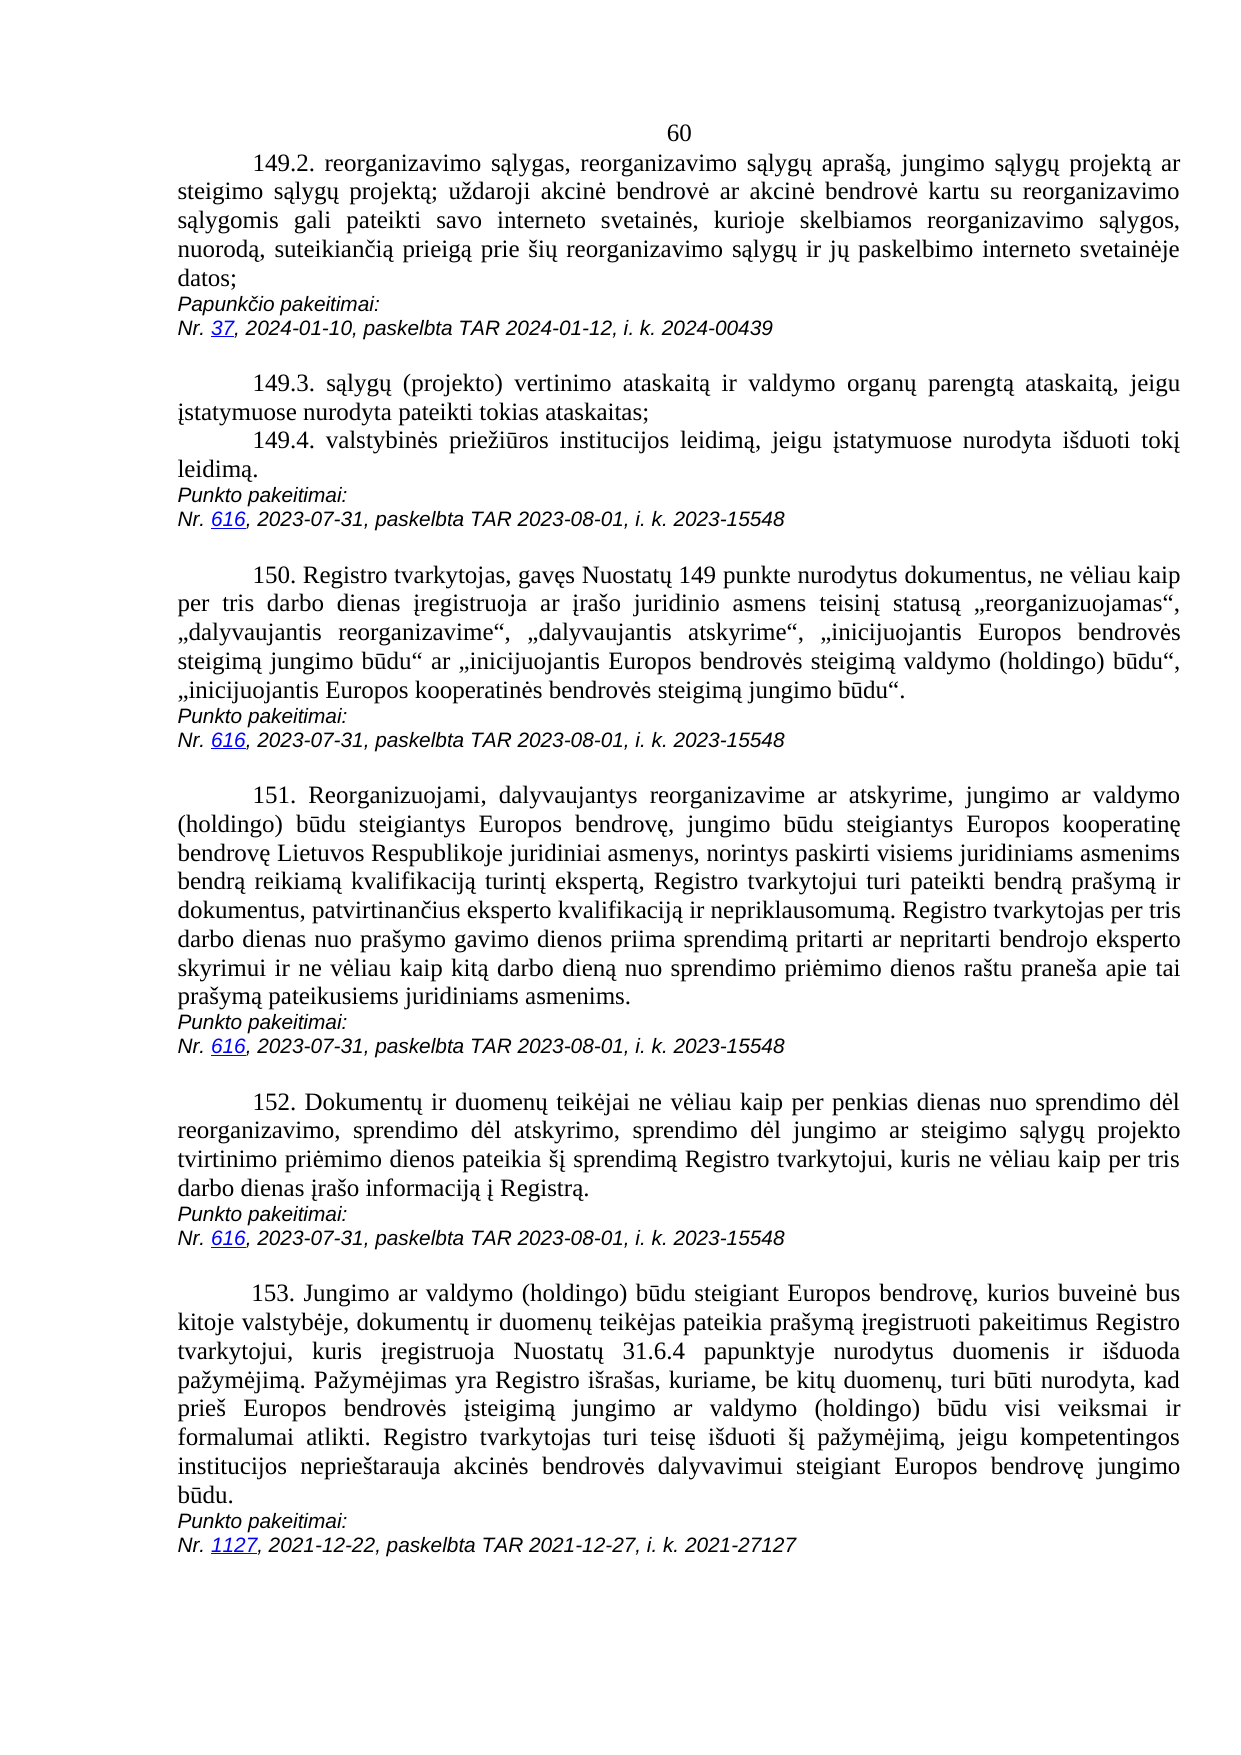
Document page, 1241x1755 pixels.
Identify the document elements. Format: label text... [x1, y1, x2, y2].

text Nr. 616, 2023-07-31, paskelbta TAR 2023-08-01, i. k. 2023-15548 [177, 1034, 1181, 1058]
text Punkto pakeitimai: [177, 1508, 1181, 1532]
text Nr. 37, 2024-01-10, paskelbta TAR 2024-01-12, i. k. 2024-00439 [177, 315, 1181, 339]
text Nr. 616, 2023-07-31, paskelbta TAR 2023-08-01, i. k. 2023-15548 [177, 727, 1181, 751]
text Nr. 616, 2023-07-31, paskelbta TAR 2023-08-01, i. k. 2023-15548 [177, 507, 1181, 531]
text 153. Jungimo ar valdymo (holdingo) būdu steigiant Europos bendrovę, kurios buveinė bus kitoje valstybėje, dokumentų ir duomenų teikėjas pateikia prašymą įregistruoti pakeitimus Registro tvarkytojui, kuris įregistruoja Nuostatų 31.6.4 papunktyje nurodytus duomenis ir išduoda pažymėjimą. Pažymėjimas yra Registro išrašas, kuriame, be kitų duomenų, turi būti nurodyta, kad prieš Europos bendrovės įsteigimą jungimo ar valdymo (holdingo) būdu visi veiksmai ir formalumai atlikti. Registro tvarkytojas turi teisę išduoti šį pažymėjimą, jeigu kompetentingos institucijos neprieštarauja akcinės bendrovės dalyvavimui steigiant Europos bendrovę jungimo būdu. [177, 1278, 1181, 1508]
text Papunkčio pakeitimai: [177, 291, 1181, 315]
text Punkto pakeitimai: [177, 483, 1181, 507]
text 149.2. reorganizavimo sąlygas, reorganizavimo sąlygų aprašą, jungimo sąlygų projektą ar steigimo sąlygų projektą; uždaroji akcinė bendrovė ar akcinė bendrovė kartu su reorganizavimo sąlygomis gali pateikti savo interneto svetainės, kurioje skelbiamos reorganizavimo sąlygos, nuorodą, suteikiančią prieigą prie šių reorganizavimo sąlygų ir jų paskelbimo interneto svetainėje datos; [177, 148, 1181, 291]
text Punkto pakeitimai: [177, 703, 1181, 727]
text Punkto pakeitimai: [177, 1202, 1181, 1226]
text 149.4. valstybinės priežiūros institucijos leidimą, jeigu įstatymuose nurodyta išduoti tokį leidimą. [177, 426, 1181, 483]
text Nr. 616, 2023-07-31, paskelbta TAR 2023-08-01, i. k. 2023-15548 [177, 1226, 1181, 1250]
text 151. Reorganizuojami, dalyvaujantys reorganizavime ar atskyrime, jungimo ar valdymo (holdingo) būdu steigiantys Europos bendrovę, jungimo būdu steigiantys Europos kooperatinę bendrovę Lietuvos Respublikoje juridiniai asmenys, norintys paskirti visiems juridiniams asmenims bendrą reikiamą kvalifikaciją turintį ekspertą, Registro tvarkytojui turi pateikti bendrą prašymą ir dokumentus, patvirtinančius eksperto kvalifikaciją ir nepriklausomumą. Registro tvarkytojas per tris darbo dienas nuo prašymo gavimo dienos priima sprendimą pritarti ar nepritarti bendrojo eksperto skyrimui ir ne vėliau kaip kitą darbo dieną nuo sprendimo priėmimo dienos raštu praneša apie tai prašymą pateikusiems juridiniams asmenims. [177, 780, 1181, 1010]
text 150. Registro tvarkytojas, gavęs Nuostatų 149 punkte nurodytus dokumentus, ne vėliau kaip per tris darbo dienas įregistruoja ar įrašo juridinio asmens teisinį statusą „reorganizuojamas“, „dalyvaujantis reorganizavime“, „dalyvaujantis atskyrime“, „inicijuojantis Europos bendrovės steigimą jungimo būdu“ ar „inicijuojantis Europos bendrovės steigimą valdymo (holdingo) būdu“, „inicijuojantis Europos kooperatinės bendrovės steigimą jungimo būdu“. [177, 560, 1181, 703]
text 149.3. sąlygų (projekto) vertinimo ataskaitą ir valdymo organų parengtą ataskaitą, jeigu įstatymuose nurodyta pateikti tokias ataskaitas; [177, 368, 1181, 426]
text Nr. 1127, 2021-12-22, paskelbta TAR 2021-12-27, i. k. 2021-27127 [177, 1532, 1181, 1556]
text Punkto pakeitimai: [177, 1010, 1181, 1034]
text 152. Dokumentų ir duomenų teikėjai ne vėliau kaip per penkias dienas nuo sprendimo dėl reorganizavimo, sprendimo dėl atskyrimo, sprendimo dėl jungimo ar steigimo sąlygų projekto tvirtinimo priėmimo dienos pateikia šį sprendimą Registro tvarkytojui, kuris ne vėliau kaip per tris darbo dienas įrašo informaciją į Registrą. [177, 1087, 1181, 1202]
